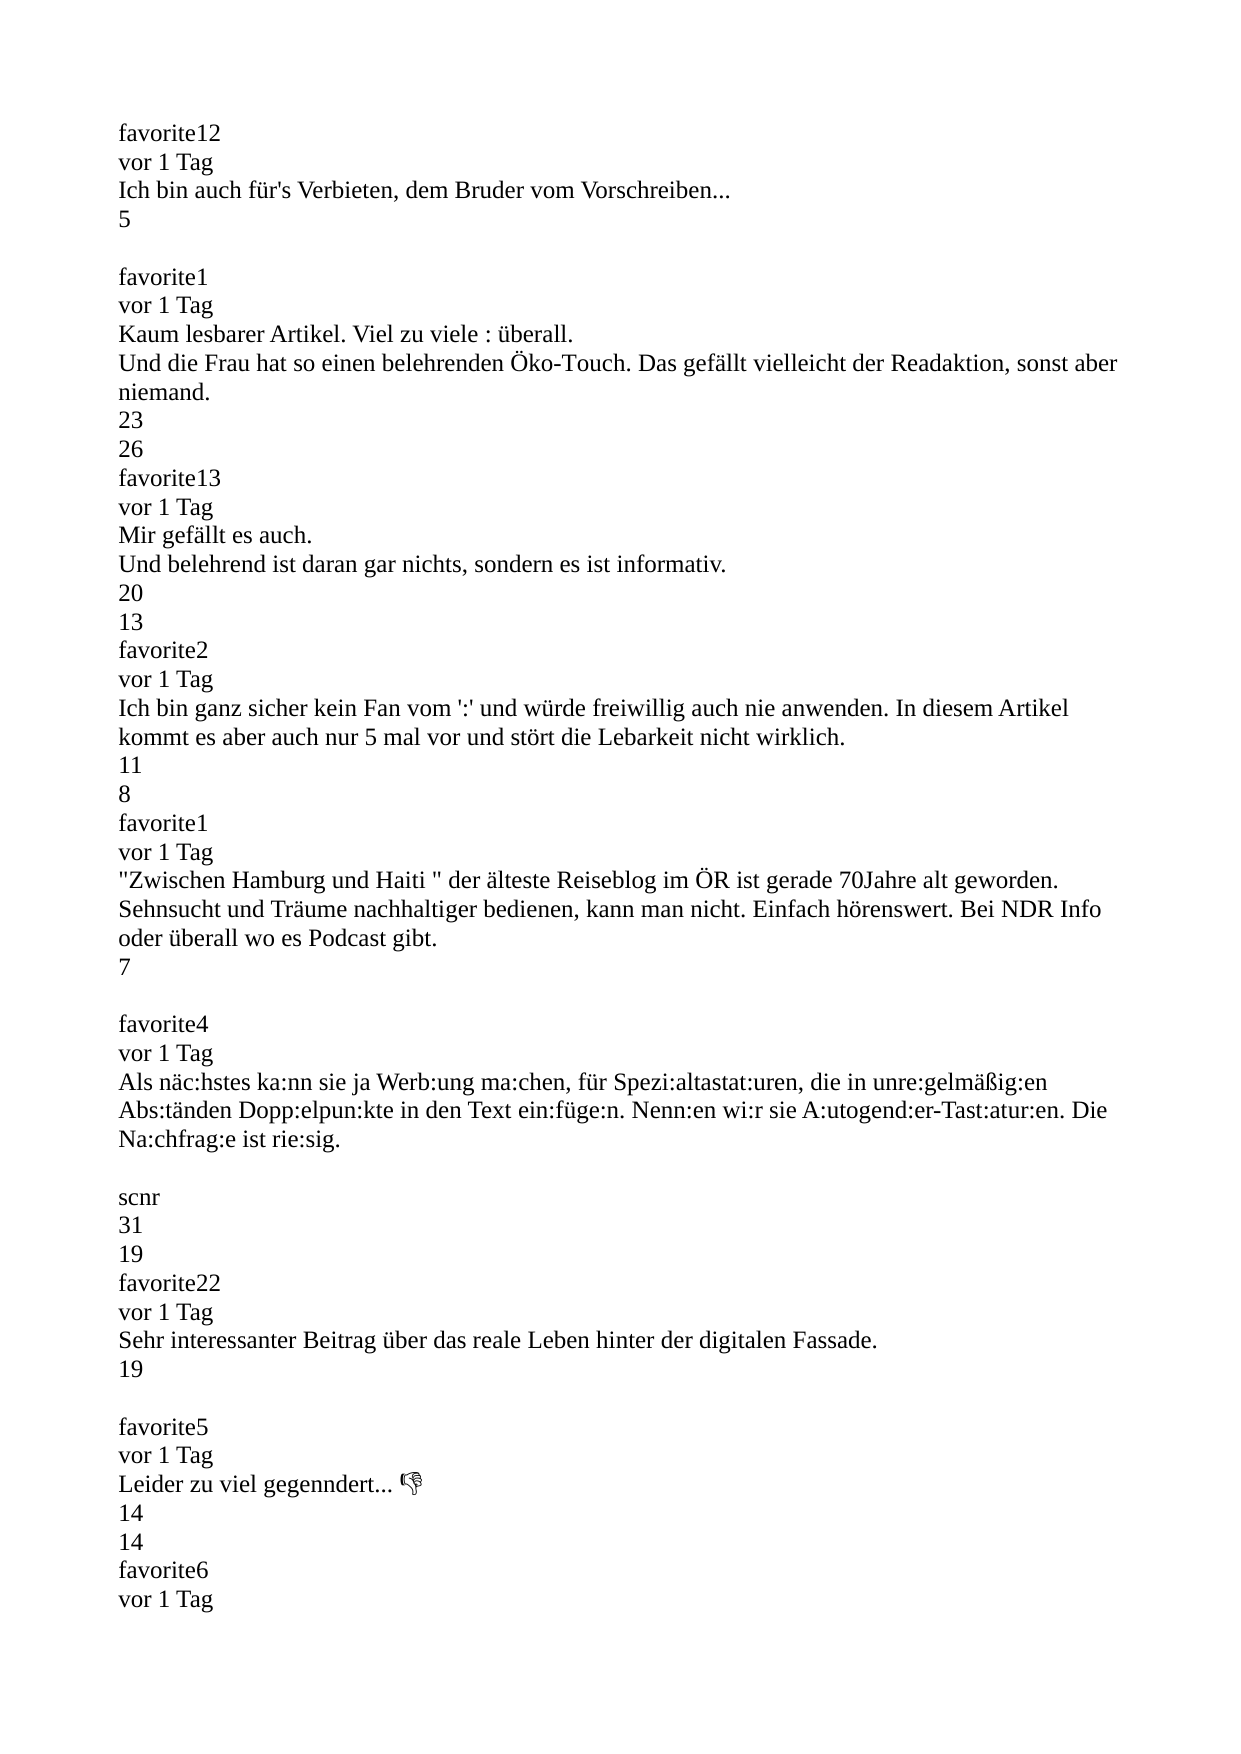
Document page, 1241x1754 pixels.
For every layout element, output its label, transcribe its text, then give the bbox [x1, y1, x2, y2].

text Mir gefällt es auch. [118, 521, 1122, 549]
text 11 [118, 751, 1122, 779]
text Ich bin auch für's Verbieten, dem Bruder vom Vorschreiben... [118, 176, 1122, 204]
text favorite22 [118, 1268, 1122, 1297]
text 19 [118, 1354, 1122, 1383]
text vor 1 Tag [118, 1038, 1122, 1067]
text 23 [118, 406, 1122, 434]
text Und belehrend ist daran gar nichts, sondern es ist informativ. [118, 549, 1122, 578]
text vor 1 Tag [118, 1584, 1122, 1613]
text Leider zu viel gegenndert... 👎 [118, 1469, 1122, 1498]
text favorite6 [118, 1556, 1122, 1584]
text vor 1 Tag [118, 291, 1122, 319]
text vor 1 Tag [118, 1297, 1122, 1326]
text favorite12 [118, 118, 1122, 147]
text 14 [118, 1527, 1122, 1556]
text vor 1 Tag [118, 664, 1122, 693]
text vor 1 Tag [118, 492, 1122, 521]
text Sehr interessanter Beitrag über das reale Leben hinter der digitalen Fassade. [118, 1326, 1122, 1354]
text 5 [118, 204, 1122, 233]
text 20 [118, 578, 1122, 607]
text favorite13 [118, 463, 1122, 492]
text favorite1 [118, 262, 1122, 291]
text 14 [118, 1498, 1122, 1527]
text Und die Frau hat so einen belehrenden Ökο-Tοuch. Das gefällt vielleicht der Readaktion, sonst aber niemand. [118, 348, 1122, 406]
text Als näc:hstes ka:nn sie ja Werb:ung ma:chen, für Spezi:altastat:uren, die in unre:gelmäßig:en Abs:tänden Dopp:elpun:kte in den Text ein:füge:n. Nenn:en wi:r sie A:utogend:er-Tast:atur:en. Die Na:chfrag:e ist rie:sig. [118, 1067, 1122, 1153]
text 13 [118, 607, 1122, 636]
text 8 [118, 779, 1122, 808]
text favorite5 [118, 1412, 1122, 1441]
text vor 1 Tag [118, 1441, 1122, 1469]
text vor 1 Tag [118, 837, 1122, 866]
text vor 1 Tag [118, 147, 1122, 176]
text 7 [118, 952, 1122, 981]
text Ich bin ganz sicher kein Fan vom ':' und würde freiwillig auch nie anwenden. In diesem Artikel kommt es aber auch nur 5 mal vor und stört die Lebarkeit nicht wirklich. [118, 693, 1122, 751]
text 19 [118, 1239, 1122, 1268]
text favorite1 [118, 808, 1122, 837]
text Kaum lesbarer Artikel. Viel zu viele : überall. [118, 319, 1122, 348]
text "Zwischen Hamburg und Haiti " der älteste Reiseblog im ÖR ist gerade 70Jahre alt geworden. Sehnsucht und Träume nachhaltiger bedienen, kann man nicht. Einfach hörenswert. Bei NDR Info oder überall wo es Podcast gibt. [118, 866, 1122, 952]
text favorite4 [118, 1009, 1122, 1038]
text 31 [118, 1211, 1122, 1239]
text 26 [118, 434, 1122, 463]
text favorite2 [118, 636, 1122, 664]
text scnr [118, 1182, 1122, 1211]
